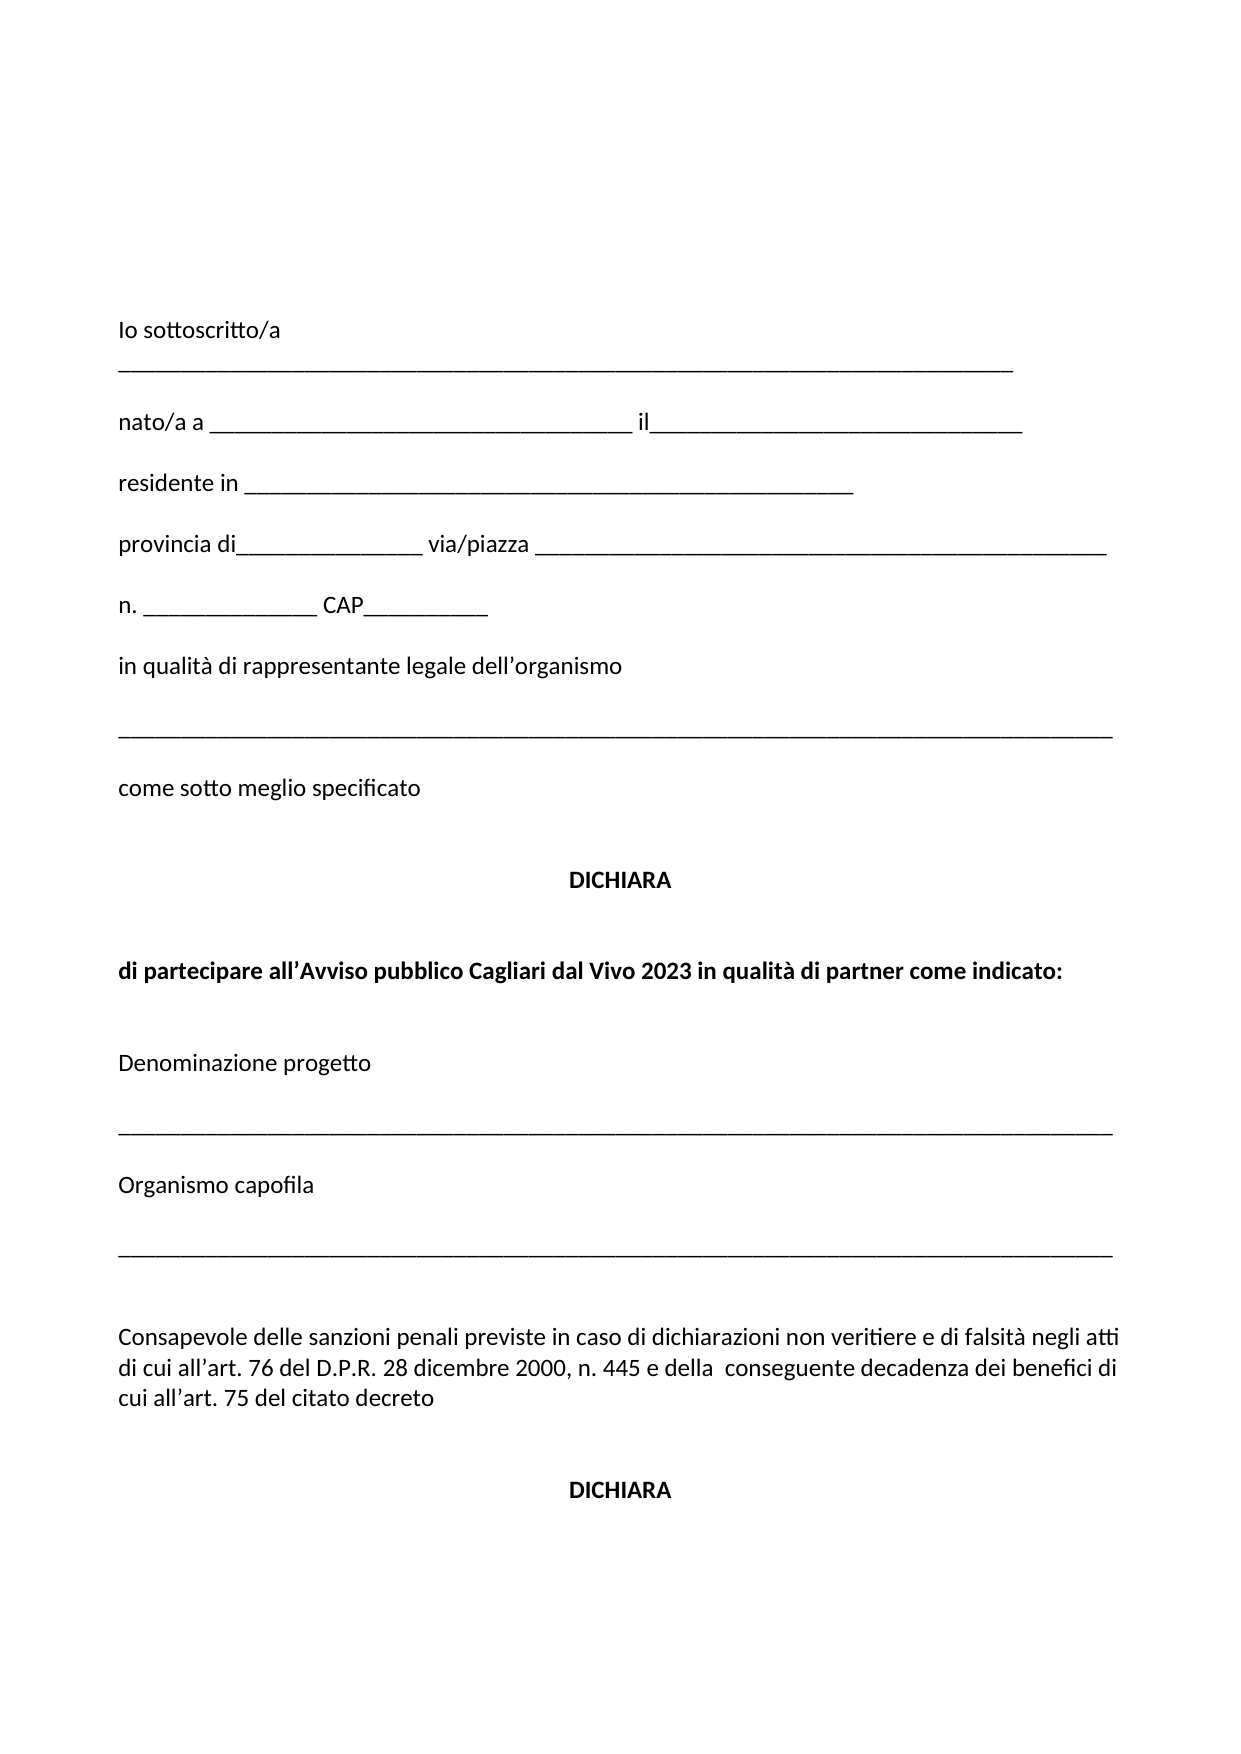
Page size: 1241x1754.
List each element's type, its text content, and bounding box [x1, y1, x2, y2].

text DICHIARA [118, 1474, 1122, 1505]
text Consapevole delle sanzioni penali previste in caso di dichiarazioni non veritiere e di falsità negli atti di cui all’art. 76 del D.P.R. 28 dicembre 2000, n. 445 e della conseguente decadenza dei benefici di cui all’art. 75 del citato decreto [118, 1322, 1122, 1413]
text Denominazione progetto [118, 1047, 1122, 1077]
text in qualità di rappresentante legale dell’organismo [118, 650, 1122, 681]
text ________________________________________________________________________________ [118, 1230, 1122, 1261]
text DICHIARA [118, 864, 1122, 894]
text Organismo capofila [118, 1169, 1122, 1199]
text provincia di_______________ via/piazza ______________________________________________ [118, 528, 1122, 558]
text ________________________________________________________________________________ [118, 711, 1122, 742]
text ________________________________________________________________________________ [118, 1108, 1122, 1138]
text residente in _________________________________________________ [118, 467, 1122, 497]
text Io sottoscritto/a ________________________________________________________________________ [118, 314, 1122, 375]
text come sotto meglio specificato [118, 772, 1122, 803]
text n. ______________ CAP__________ [118, 589, 1122, 619]
text di partecipare all’Avviso pubblico Cagliari dal Vivo 2023 in qualità di partner come indicato: [118, 955, 1122, 986]
text nato/a a __________________________________ il______________________________ [118, 406, 1122, 436]
